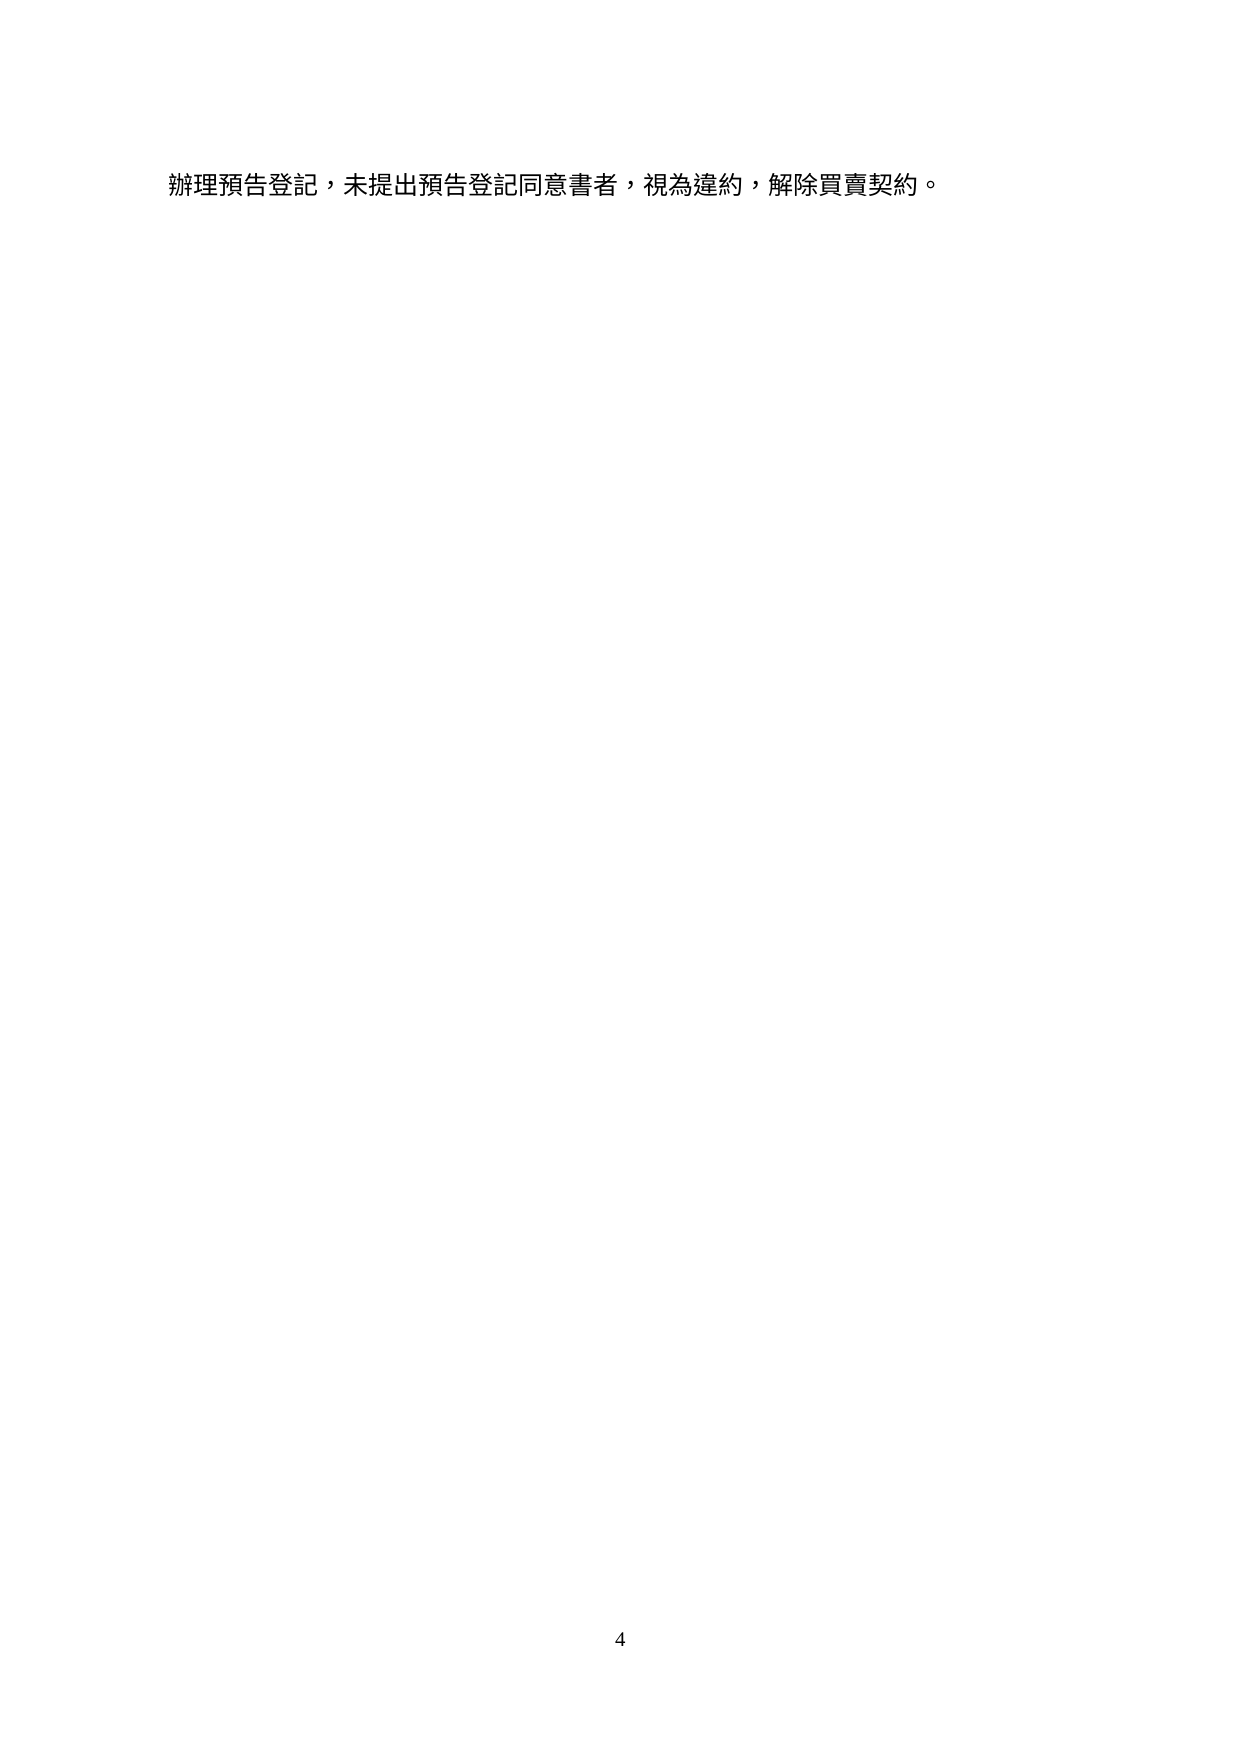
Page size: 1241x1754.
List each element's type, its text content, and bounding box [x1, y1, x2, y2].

text 為防止不當炒作房價，合宜住宅承購人除繼承或依法強制信託外，不得出售、出典、贈與、交換或信託移轉予他人，承購人應提供預告登記同意書（並配合提供印鑑證明），俾憑辦理預告登記，未提出預告登記同意書者，視為違約，解除買賣契約。 [168, 164, 1122, 202]
